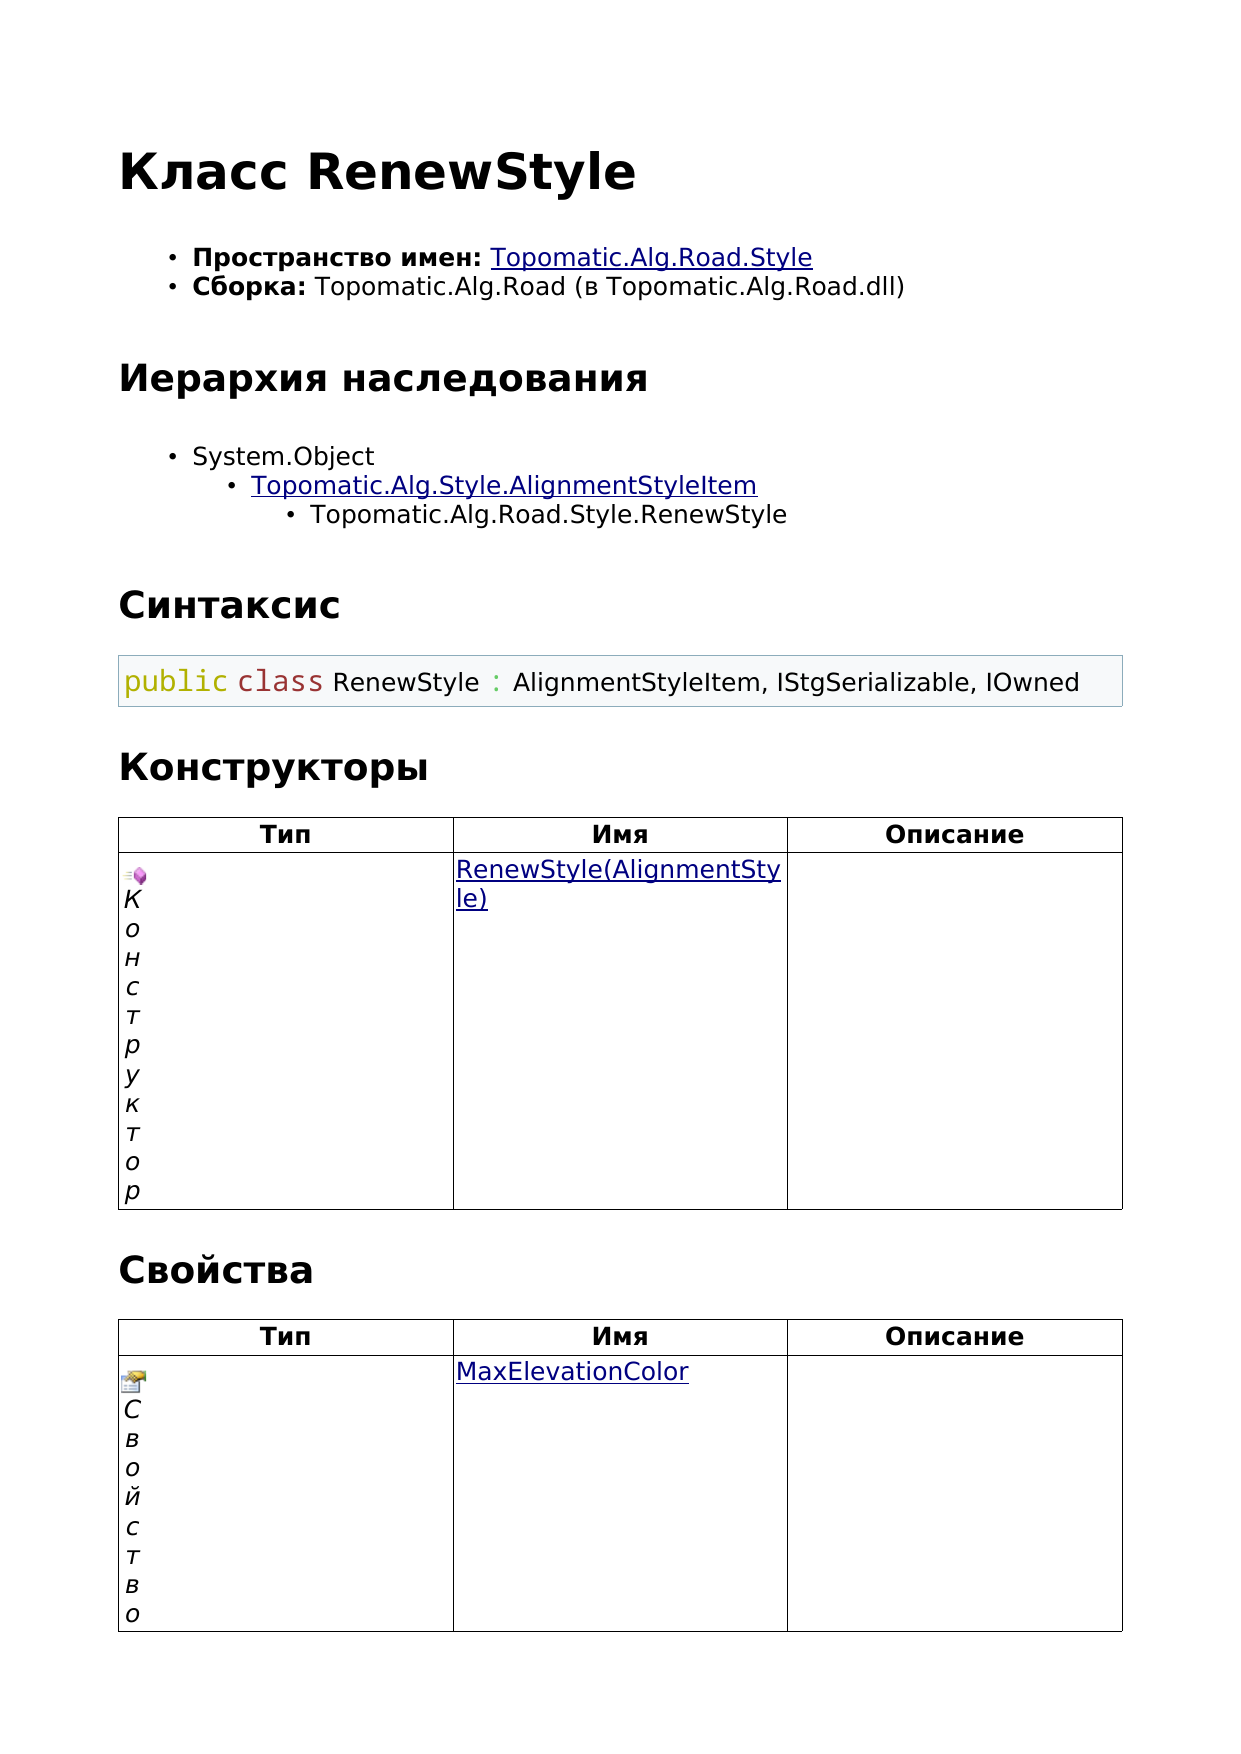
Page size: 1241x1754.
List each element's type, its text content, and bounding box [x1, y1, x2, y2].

table_header Тип [119, 1320, 453, 1354]
table_cell [788, 853, 1122, 1208]
table_header Описание [788, 818, 1122, 852]
table_header Имя [454, 818, 787, 852]
subtitle Класс RenewStyle [118, 143, 1122, 201]
table_cell [119, 1356, 453, 1631]
table_header public class RenewStyle : AlignmentStyleItem, IStgSerializable, IOwned [119, 656, 1122, 706]
table_header Тип [119, 818, 453, 852]
table_header Описание [788, 1320, 1122, 1354]
list Topomatic.Alg.Style.AlignmentStyleItem [236, 471, 1122, 500]
picture [121, 1370, 147, 1395]
subtitle Синтаксис [118, 584, 1122, 627]
subtitle Конструкторы [118, 746, 1122, 790]
table_cell RenewStyle(AlignmentStyle) [454, 853, 787, 1208]
picture [121, 867, 147, 885]
table_header Имя [454, 1320, 787, 1354]
list Пространство имен: Topomatic.Alg.Road.Style [177, 243, 1122, 272]
list System.Object [177, 442, 1122, 471]
subtitle Свойства [118, 1248, 1122, 1292]
table_cell [119, 853, 453, 1208]
list Topomatic.Alg.Road.Style.RenewStyle [295, 500, 1122, 529]
list Сборка: Topomatic.Alg.Road (в Topomatic.Alg.Road.dll) [177, 272, 1122, 302]
subtitle Иерархия наследования [118, 356, 1122, 400]
table_cell MaxElevationColor [454, 1356, 787, 1631]
table_cell [788, 1356, 1122, 1631]
